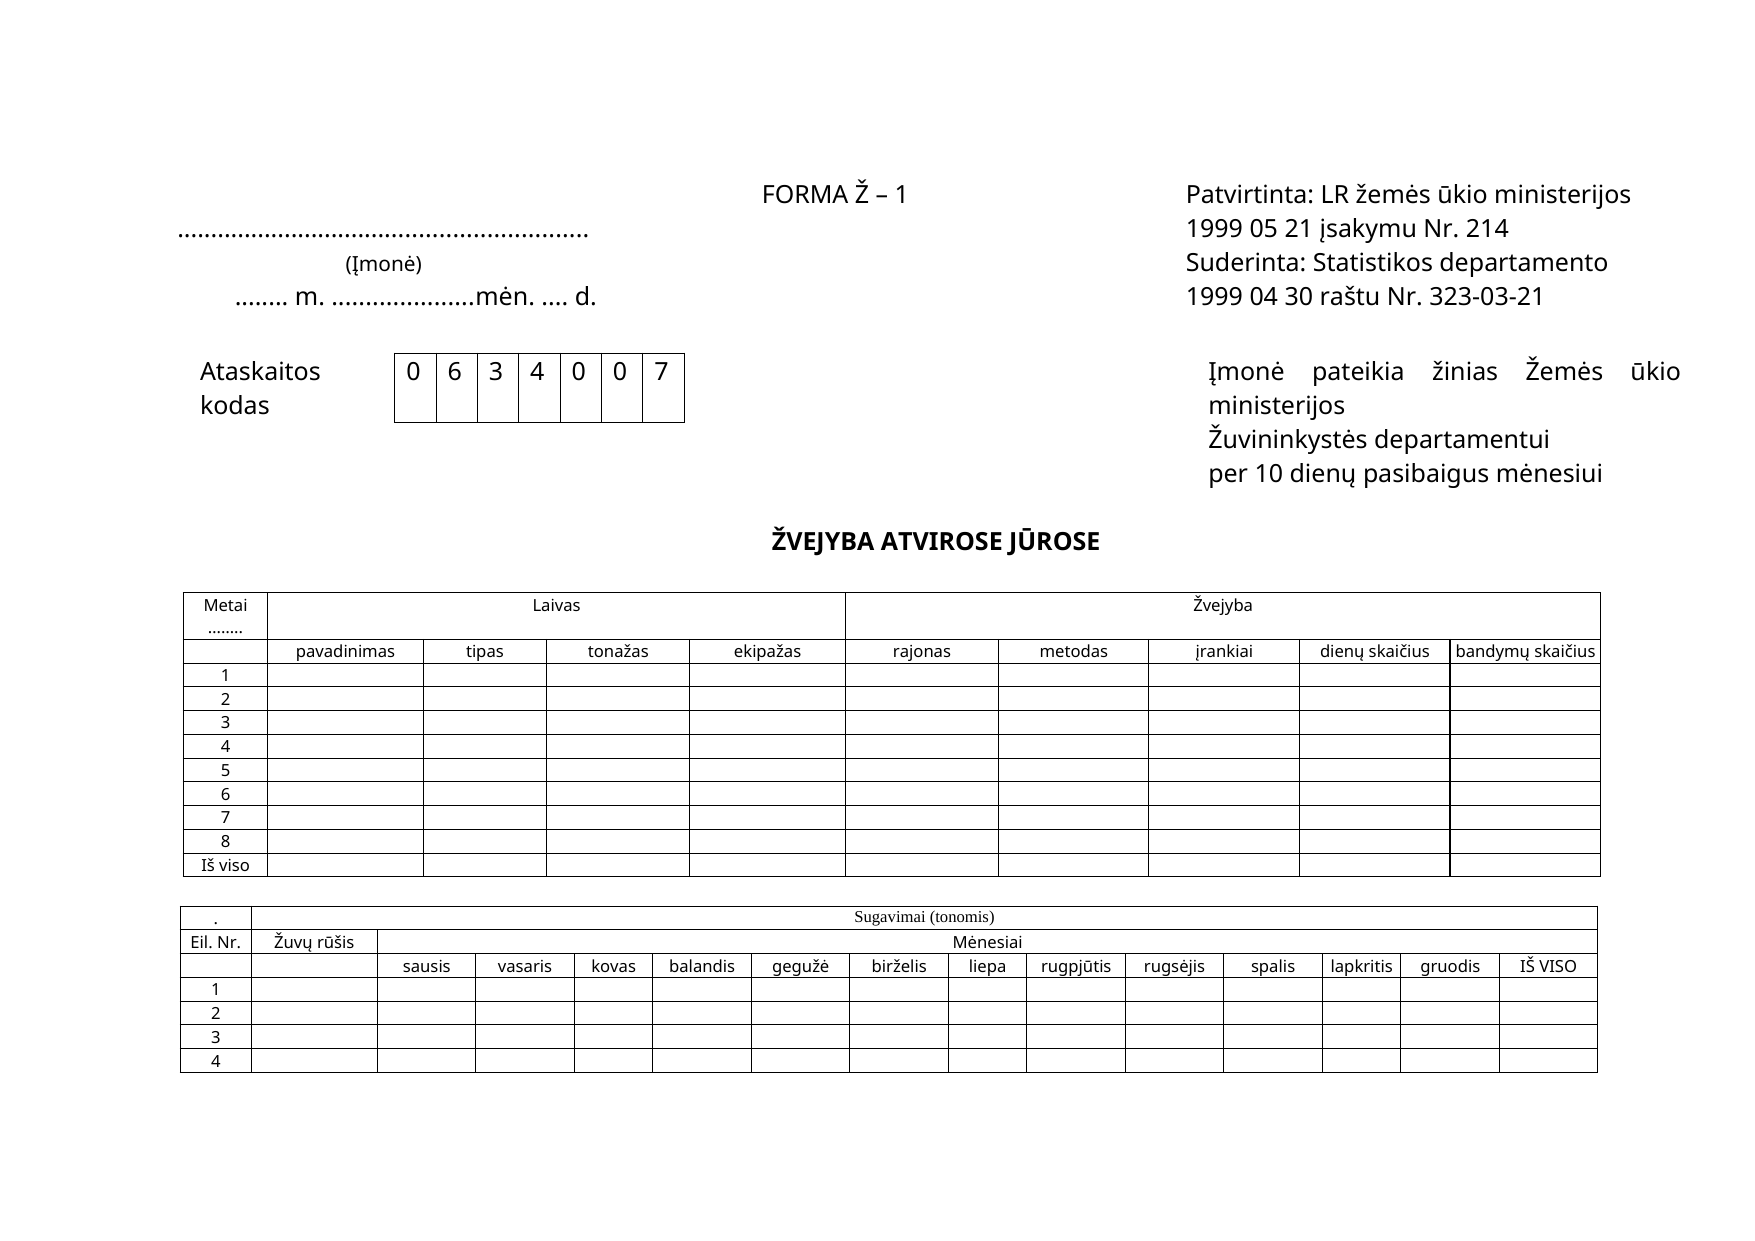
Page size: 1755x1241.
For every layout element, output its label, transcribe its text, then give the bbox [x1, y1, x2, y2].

table_cell [1401, 1025, 1499, 1048]
table_cell [1224, 1025, 1322, 1048]
table_cell bandymų skaičius [1451, 640, 1600, 662]
table_cell [1126, 978, 1223, 1001]
table_cell [268, 782, 423, 805]
table_cell [476, 1002, 574, 1024]
table_cell [846, 687, 998, 710]
table_cell [690, 664, 845, 686]
table_cell [395, 423, 436, 490]
table_cell 2 [184, 687, 267, 710]
table_cell 1 [184, 664, 267, 686]
table_cell [547, 664, 689, 686]
table_header [684, 353, 1197, 490]
table_cell 3 [181, 1025, 251, 1048]
table_cell [999, 854, 1148, 876]
table_cell [1451, 830, 1600, 852]
text FORMA Ž – 1 Patvirtinta: LR žemės ūkio ministerijos [177, 176, 1695, 210]
table_cell tonažas [547, 640, 689, 662]
table_cell [1500, 1002, 1597, 1024]
table_cell [1401, 1049, 1499, 1072]
table_cell [653, 1049, 751, 1072]
table_cell [690, 830, 845, 852]
table_cell [1300, 735, 1449, 757]
table_cell [690, 735, 845, 757]
table_cell liepa [949, 954, 1026, 977]
table_cell Žuvų rūšis [252, 930, 377, 953]
table_cell [252, 954, 377, 977]
table_cell [476, 978, 574, 1001]
table_header Sugavimai (tonomis) [252, 907, 1597, 929]
table_cell [999, 806, 1148, 829]
table_cell IŠ VISO [1500, 954, 1597, 977]
table_cell [268, 687, 423, 710]
table_cell dienų skaičius [1300, 640, 1449, 662]
table_cell [949, 978, 1026, 1001]
table_cell [999, 735, 1148, 757]
table_cell balandis [653, 954, 751, 977]
table_cell [424, 759, 546, 781]
table_cell [752, 1002, 849, 1024]
table_cell [547, 782, 689, 805]
table_cell [268, 759, 423, 781]
table_cell 6 [184, 782, 267, 805]
table_cell [1149, 854, 1299, 876]
table_cell 8 [184, 830, 267, 852]
table_cell [1300, 711, 1449, 734]
table_cell [424, 735, 546, 757]
table_cell [846, 664, 998, 686]
table_cell [184, 640, 267, 662]
table_cell [850, 1002, 948, 1024]
table_cell metodas [999, 640, 1148, 662]
table_cell rugsėjis [1126, 954, 1223, 977]
table_cell [1149, 664, 1299, 686]
table_cell [252, 1049, 377, 1072]
table_cell 4 [184, 735, 267, 757]
table_cell [424, 687, 546, 710]
table_cell [268, 664, 423, 686]
table_cell [999, 711, 1148, 734]
table_cell [1300, 782, 1449, 805]
table_cell [181, 954, 251, 977]
table_cell [999, 664, 1148, 686]
table_cell [252, 1025, 377, 1048]
table_cell [1500, 978, 1597, 1001]
table_cell spalis [1224, 954, 1322, 977]
table_cell [268, 854, 423, 876]
table_cell [999, 830, 1148, 852]
table_cell [478, 423, 519, 490]
table_cell [1500, 1049, 1597, 1072]
table_cell lapkritis [1323, 954, 1400, 977]
table_cell [846, 782, 998, 805]
table_header 3 [478, 354, 518, 422]
table_cell [1027, 1049, 1125, 1072]
table_header Ataskaitos kodas [189, 353, 394, 422]
table_cell [1300, 664, 1449, 686]
text 1999 05 21 įsakymu Nr. 214 [177, 210, 1695, 244]
table_cell [752, 978, 849, 1001]
table_cell [1126, 1002, 1223, 1024]
table_cell [1149, 687, 1299, 710]
table_cell [519, 423, 560, 490]
table_cell [1027, 978, 1125, 1001]
table_header 7 [643, 354, 684, 422]
table_cell [1149, 782, 1299, 805]
table_cell [846, 759, 998, 781]
table_cell 2 [181, 1002, 251, 1024]
table_cell [1451, 854, 1600, 876]
table_cell [476, 1049, 574, 1072]
table_cell [1224, 1002, 1322, 1024]
table_cell [1300, 830, 1449, 852]
table_cell tipas [424, 640, 546, 662]
table_cell [1149, 759, 1299, 781]
table_cell [999, 782, 1148, 805]
table_cell [1401, 1002, 1499, 1024]
table_cell [1451, 782, 1600, 805]
table_cell [424, 806, 546, 829]
table_cell [999, 687, 1148, 710]
table_header Laivas [268, 593, 845, 639]
table_cell [252, 1002, 377, 1024]
table_cell vasaris [476, 954, 574, 977]
table_cell Eil. Nr. [181, 930, 251, 953]
table_cell ekipažas [690, 640, 845, 662]
table_header 0 [561, 354, 601, 422]
table_cell [424, 782, 546, 805]
table_cell [1149, 830, 1299, 852]
table_cell [690, 711, 845, 734]
table_cell [949, 1025, 1026, 1048]
table_cell [1126, 1049, 1223, 1072]
table_cell [850, 1025, 948, 1048]
table_cell [424, 664, 546, 686]
table_cell [949, 1049, 1026, 1072]
table_cell Iš viso [184, 854, 267, 876]
table_cell [436, 423, 477, 490]
table_cell [690, 687, 845, 710]
table_header 6 [437, 354, 477, 422]
table_cell [1149, 806, 1299, 829]
table_cell [643, 423, 684, 490]
table_cell [1451, 806, 1600, 829]
table_cell [690, 806, 845, 829]
table_cell [1323, 1049, 1400, 1072]
table_cell [268, 735, 423, 757]
table_cell [378, 1002, 475, 1024]
table_cell [752, 1049, 849, 1072]
table_cell [1300, 759, 1449, 781]
table_cell [268, 830, 423, 852]
table_cell įrankiai [1149, 640, 1299, 662]
table_cell [1224, 1049, 1322, 1072]
table_cell pavadinimas [268, 640, 423, 662]
table_cell [949, 1002, 1026, 1024]
table_cell [268, 806, 423, 829]
table_cell [846, 830, 998, 852]
table_header . [181, 907, 251, 929]
table_cell 5 [184, 759, 267, 781]
table_cell [547, 711, 689, 734]
table_cell [601, 423, 643, 490]
table_cell [850, 1049, 948, 1072]
table_cell [1323, 978, 1400, 1001]
table_cell [575, 1049, 652, 1072]
table_cell [690, 854, 845, 876]
table_cell [653, 1002, 751, 1024]
table_cell 3 [184, 711, 267, 734]
table_cell sausis [378, 954, 475, 977]
table_cell [1149, 735, 1299, 757]
table_cell [424, 830, 546, 852]
table_cell 1 [181, 978, 251, 1001]
table_cell rajonas [846, 640, 998, 662]
table_cell [1300, 687, 1449, 710]
table_cell [1323, 1025, 1400, 1048]
table_cell [653, 978, 751, 1001]
table_cell [1451, 664, 1600, 686]
table_cell [378, 1025, 475, 1048]
table_cell [476, 1025, 574, 1048]
table_cell [999, 759, 1148, 781]
table_cell [547, 830, 689, 852]
text (Įmonė) Suderinta: Statistikos departamento [177, 244, 1695, 278]
table_cell [1401, 978, 1499, 1001]
table_cell [378, 978, 475, 1001]
table_cell [690, 782, 845, 805]
table_cell [653, 1025, 751, 1048]
table_cell [1149, 711, 1299, 734]
table_cell [1451, 759, 1600, 781]
table_cell [690, 759, 845, 781]
table_cell [575, 1002, 652, 1024]
table_cell [1500, 1025, 1597, 1048]
table_cell [1027, 1025, 1125, 1048]
table_cell [1451, 687, 1600, 710]
table_cell [547, 687, 689, 710]
table_cell [547, 759, 689, 781]
table_cell [575, 1025, 652, 1048]
table_header Įmonė pateikia žinias Žemės ūkio ministerijos Žuvininkystės departamentui per 10 dienų pasibaigus mėnesiui [1197, 353, 1692, 490]
table_cell birželis [850, 954, 948, 977]
table_header Metai …….. [184, 593, 267, 639]
table_cell [189, 422, 395, 490]
table_cell 4 [181, 1049, 251, 1072]
text ŽVEJYBA ATVIROSE JŪROSE [177, 524, 1695, 558]
table_cell 7 [184, 806, 267, 829]
table_cell [547, 854, 689, 876]
table_cell kovas [575, 954, 652, 977]
table_cell [1027, 1002, 1125, 1024]
table_header 0 [395, 354, 436, 422]
table_cell rugpjūtis [1027, 954, 1125, 977]
text ........ m. mėn. .... d. 1999 04 30 raštu Nr. 323-03-21 [177, 278, 1695, 313]
table_cell [1323, 1002, 1400, 1024]
table_cell [547, 735, 689, 757]
table_cell [846, 711, 998, 734]
table_cell [1126, 1025, 1223, 1048]
table_cell [378, 1049, 475, 1072]
table_cell [1451, 735, 1600, 757]
table_header 0 [602, 354, 642, 422]
table_cell [1451, 711, 1600, 734]
table_cell [752, 1025, 849, 1048]
table_cell [850, 978, 948, 1001]
table_header Žvejyba [846, 593, 1600, 639]
table_cell gegužė [752, 954, 849, 977]
table_cell [268, 711, 423, 734]
table_cell [1300, 854, 1449, 876]
table_cell gruodis [1401, 954, 1499, 977]
table_cell [846, 854, 998, 876]
table_cell [424, 711, 546, 734]
table_cell [547, 806, 689, 829]
table_cell [575, 978, 652, 1001]
table_cell Mėnesiai [378, 930, 1597, 953]
table_cell [424, 854, 546, 876]
table_cell [252, 978, 377, 1001]
table_cell [846, 735, 998, 757]
table_cell [1224, 978, 1322, 1001]
table_cell [560, 423, 601, 490]
table_header 4 [519, 354, 560, 422]
table_cell [1300, 806, 1449, 829]
table_cell [846, 806, 998, 829]
